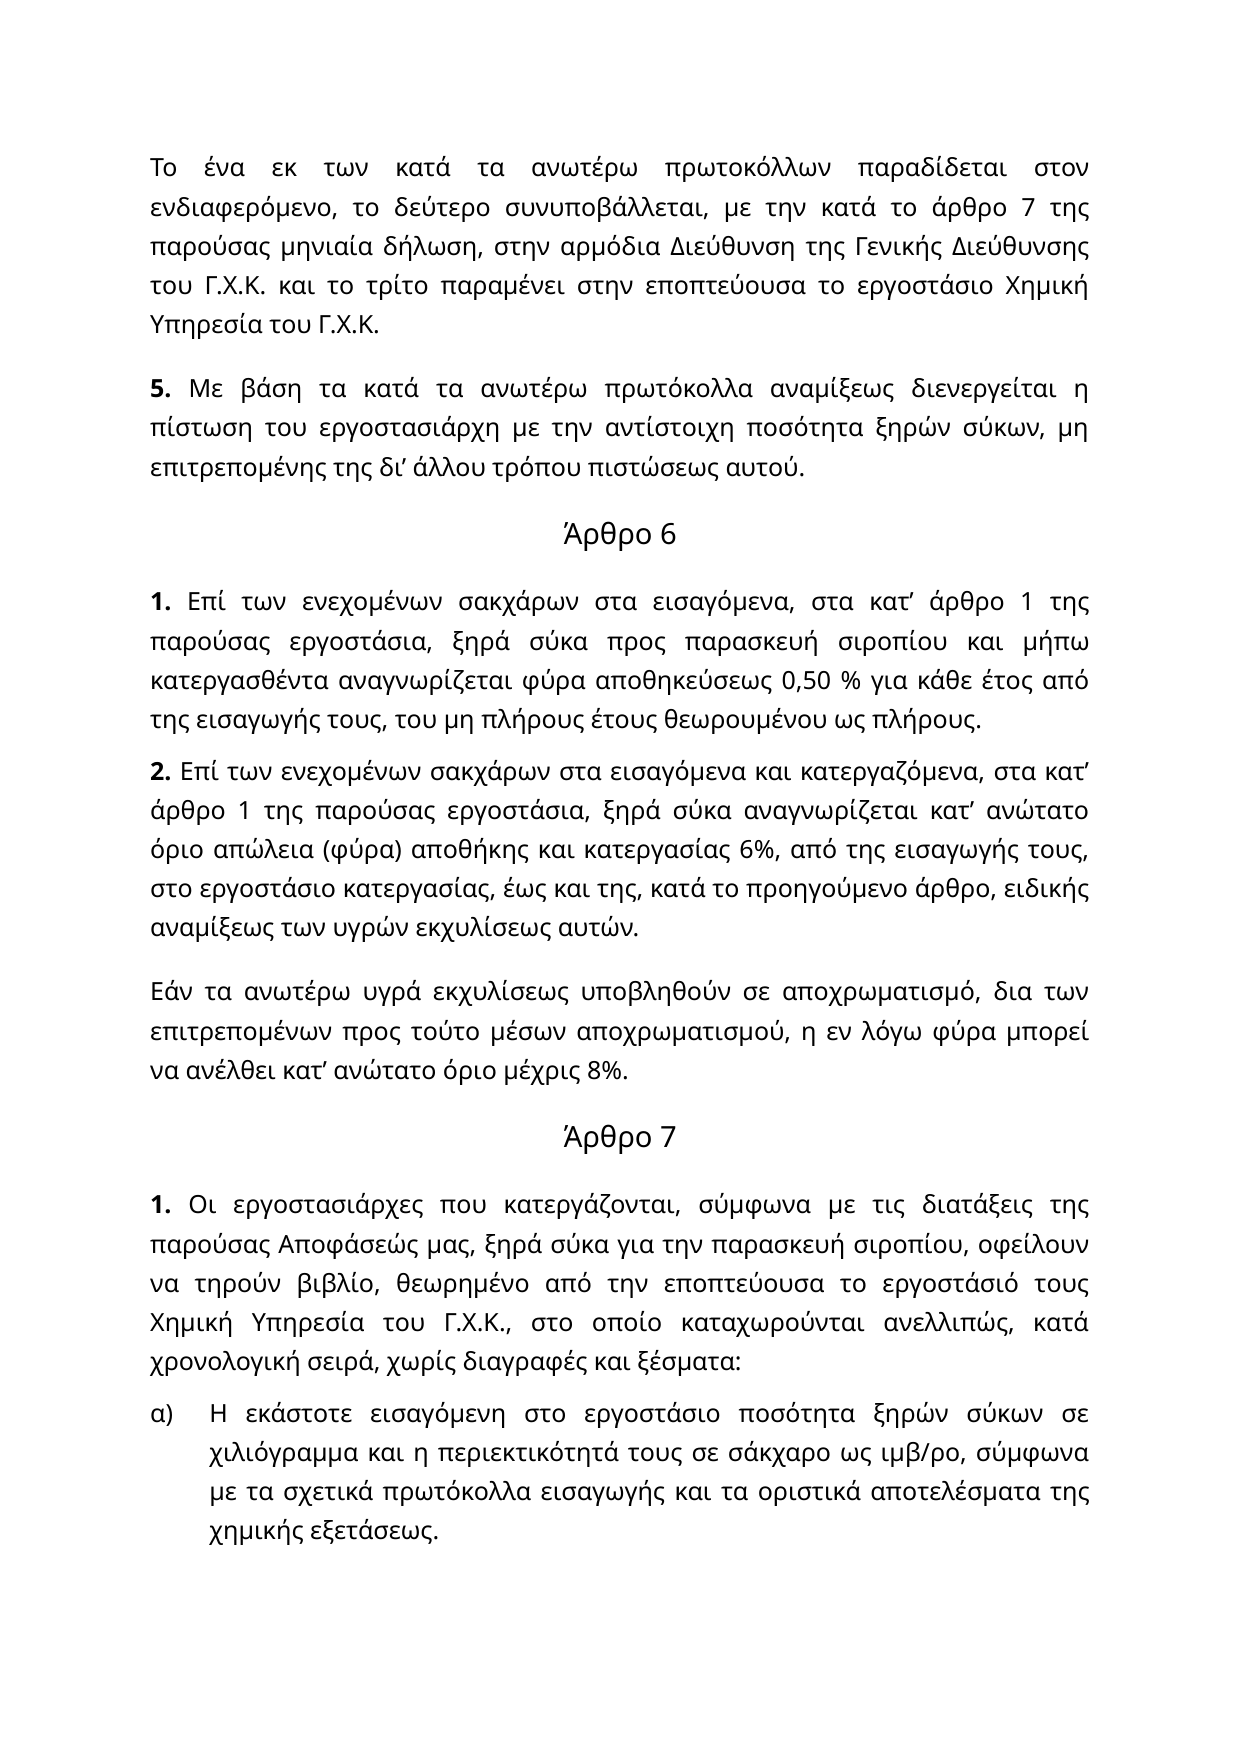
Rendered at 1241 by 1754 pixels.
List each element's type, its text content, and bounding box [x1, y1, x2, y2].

text 2. Επί των ενεχομένων σακχάρων στα εισαγόμενα και κατεργαζόμενα, στα κατ’ άρθρο 1 της παρούσας εργοστάσια, ξηρά σύκα αναγνωρίζεται κατ’ ανώτατο όριο απώλεια (φύρα) αποθήκης και κατεργασίας 6%, από της εισαγωγής τους, στο εργοστάσιο κατεργασίας, έως και της, κατά το προηγούμενο άρθρο, ειδικής αναμίξεως των υγρών εκχυλίσεως αυτών. [150, 753, 1090, 944]
text 5. Με βάση τα κατά τα ανωτέρω πρωτόκολλα αναμίξεως διενεργείται η πίστωση του εργοστασιάρχη με την αντίστοιχη ποσότητα ξηρών σύκων, μη επιτρεπομένης της δι’ άλλου τρόπου πιστώσεως αυτού. [150, 371, 1090, 483]
list α) Η εκάστοτε εισαγόμενη στο εργοστάσιο ποσότητα ξηρών σύκων σε χιλιόγραμμα και η περιεκτικότητά τους σε σάκχαρο ως ιμβ/ρο, σύμφωνα με τα σχετικά πρωτόκολλα εισαγωγής και τα οριστικά αποτελέσματα της χημικής εξετάσεως. [150, 1395, 1090, 1547]
subtitle Άρθρο 7 [150, 1116, 1090, 1156]
text 1. Οι εργοστασιάρχες που κατεργάζονται, σύμφωνα με τις διατάξεις της παρούσας Αποφάσεώς μας, ξηρά σύκα για την παρασκευή σιροπίου, οφείλουν να τηρούν βιβλίο, θεωρημένο από την εποπτεύουσα το εργοστάσιό τους Χημική Υπηρεσία του Γ.Χ.Κ., στο οποίο καταχωρούνται ανελλιπώς, κατά χρονολογική σειρά, χωρίς διαγραφές και ξέσματα: [150, 1187, 1090, 1378]
text 1. Επί των ενεχομένων σακχάρων στα εισαγόμενα, στα κατ’ άρθρο 1 της παρούσας εργοστάσια, ξηρά σύκα προς παρασκευή σιροπίου και μήπω κατεργασθέντα αναγνωρίζεται φύρα αποθηκεύσεως 0,50 % για κάθε έτος από της εισαγωγής τους, του μη πλήρους έτους θεωρουμένου ως πλήρους. [150, 584, 1090, 736]
text Το ένα εκ των κατά τα ανωτέρω πρωτοκόλλων παραδίδεται στον ενδιαφερόμενο, το δεύτερο συνυποβάλλεται, με την κατά το άρθρο 7 της παρούσας μηνιαία δήλωση, στην αρμόδια Διεύθυνση της Γενικής Διεύθυνσης του Γ.Χ.Κ. και το τρίτο παραμένει στην εποπτεύουσα το εργοστάσιο Χημική Υπηρεσία του Γ.Χ.Κ. [150, 150, 1090, 341]
subtitle Άρθρο 6 [150, 513, 1090, 553]
text Εάν τα ανωτέρω υγρά εκχυλίσεως υποβληθούν σε αποχρωματισμό, δια των επιτρεπομένων προς τούτο μέσων αποχρωματισμού, η εν λόγω φύρα μπορεί να ανέλθει κατ’ ανώτατο όριο μέχρις 8%. [150, 974, 1090, 1086]
